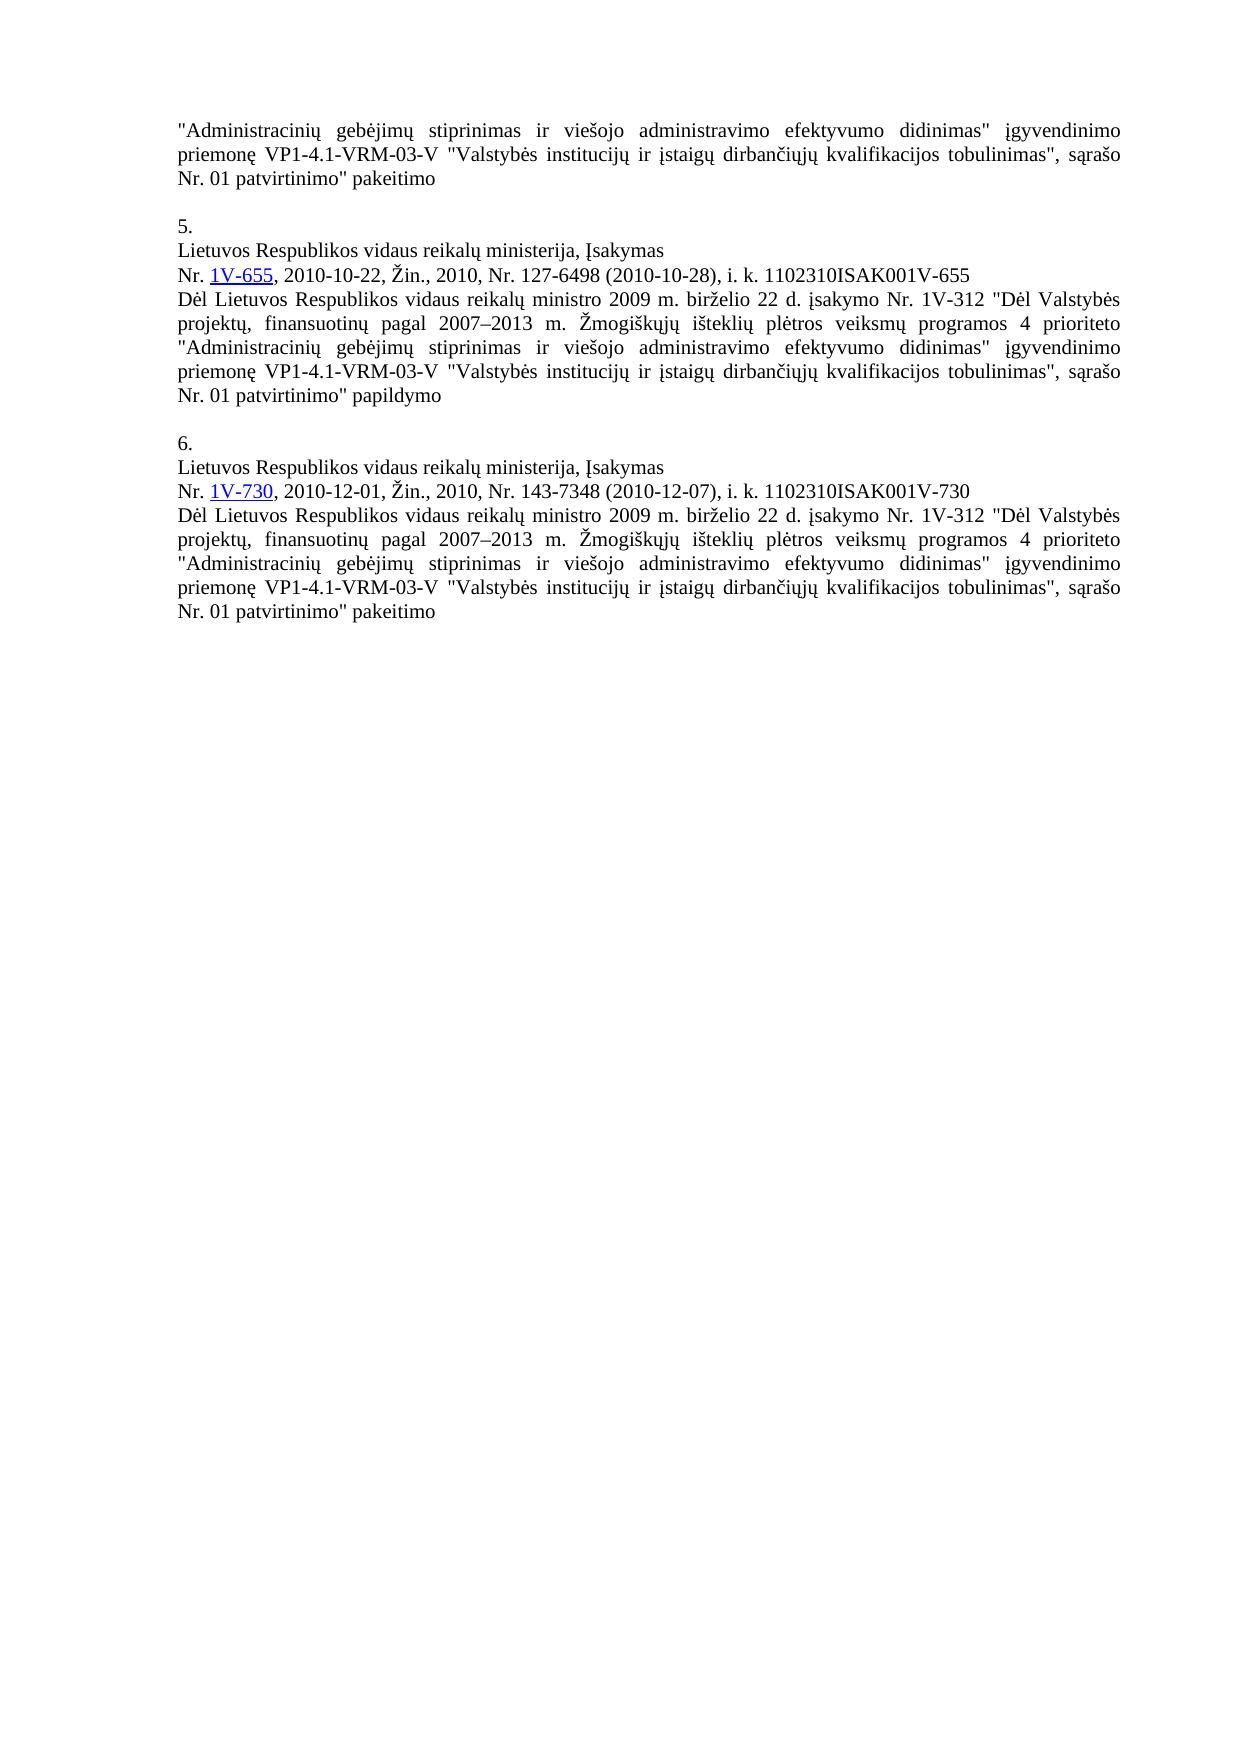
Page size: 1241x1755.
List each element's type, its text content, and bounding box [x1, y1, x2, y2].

text 5. [177, 214, 1122, 238]
text Nr. 1V-655, 2010-10-22, Žin., 2010, Nr. 127-6498 (2010-10-28), i. k. 1102310ISAK001V-655 [177, 262, 1122, 287]
text "Administracinių gebėjimų stiprinimas ir viešojo administravimo efektyvumo didinimas" įgyvendinimo priemonę VP1-4.1-VRM-03-V "Valstybės institucijų ir įstaigų dirbančiųjų kvalifikacijos tobulinimas", sąrašo Nr. 01 patvirtinimo" pakeitimo [177, 118, 1122, 190]
text Lietuvos Respublikos vidaus reikalų ministerija, Įsakymas [177, 455, 1122, 479]
text Dėl Lietuvos Respublikos vidaus reikalų ministro 2009 m. birželio 22 d. įsakymo Nr. 1V-312 "Dėl Valstybės projektų, finansuotinų pagal 2007–2013 m. Žmogiškųjų išteklių plėtros veiksmų programos 4 prioriteto "Administracinių gebėjimų stiprinimas ir viešojo administravimo efektyvumo didinimas" įgyvendinimo priemonę VP1-4.1-VRM-03-V "Valstybės institucijų ir įstaigų dirbančiųjų kvalifikacijos tobulinimas", sąrašo Nr. 01 patvirtinimo" pakeitimo [177, 503, 1122, 623]
text Lietuvos Respublikos vidaus reikalų ministerija, Įsakymas [177, 238, 1122, 262]
text Dėl Lietuvos Respublikos vidaus reikalų ministro 2009 m. birželio 22 d. įsakymo Nr. 1V-312 "Dėl Valstybės projektų, finansuotinų pagal 2007–2013 m. Žmogiškųjų išteklių plėtros veiksmų programos 4 prioriteto "Administracinių gebėjimų stiprinimas ir viešojo administravimo efektyvumo didinimas" įgyvendinimo priemonę VP1-4.1-VRM-03-V "Valstybės institucijų ir įstaigų dirbančiųjų kvalifikacijos tobulinimas", sąrašo Nr. 01 patvirtinimo" papildymo [177, 287, 1122, 407]
text 6. [177, 431, 1122, 455]
text Nr. 1V-730, 2010-12-01, Žin., 2010, Nr. 143-7348 (2010-12-07), i. k. 1102310ISAK001V-730 [177, 479, 1122, 503]
